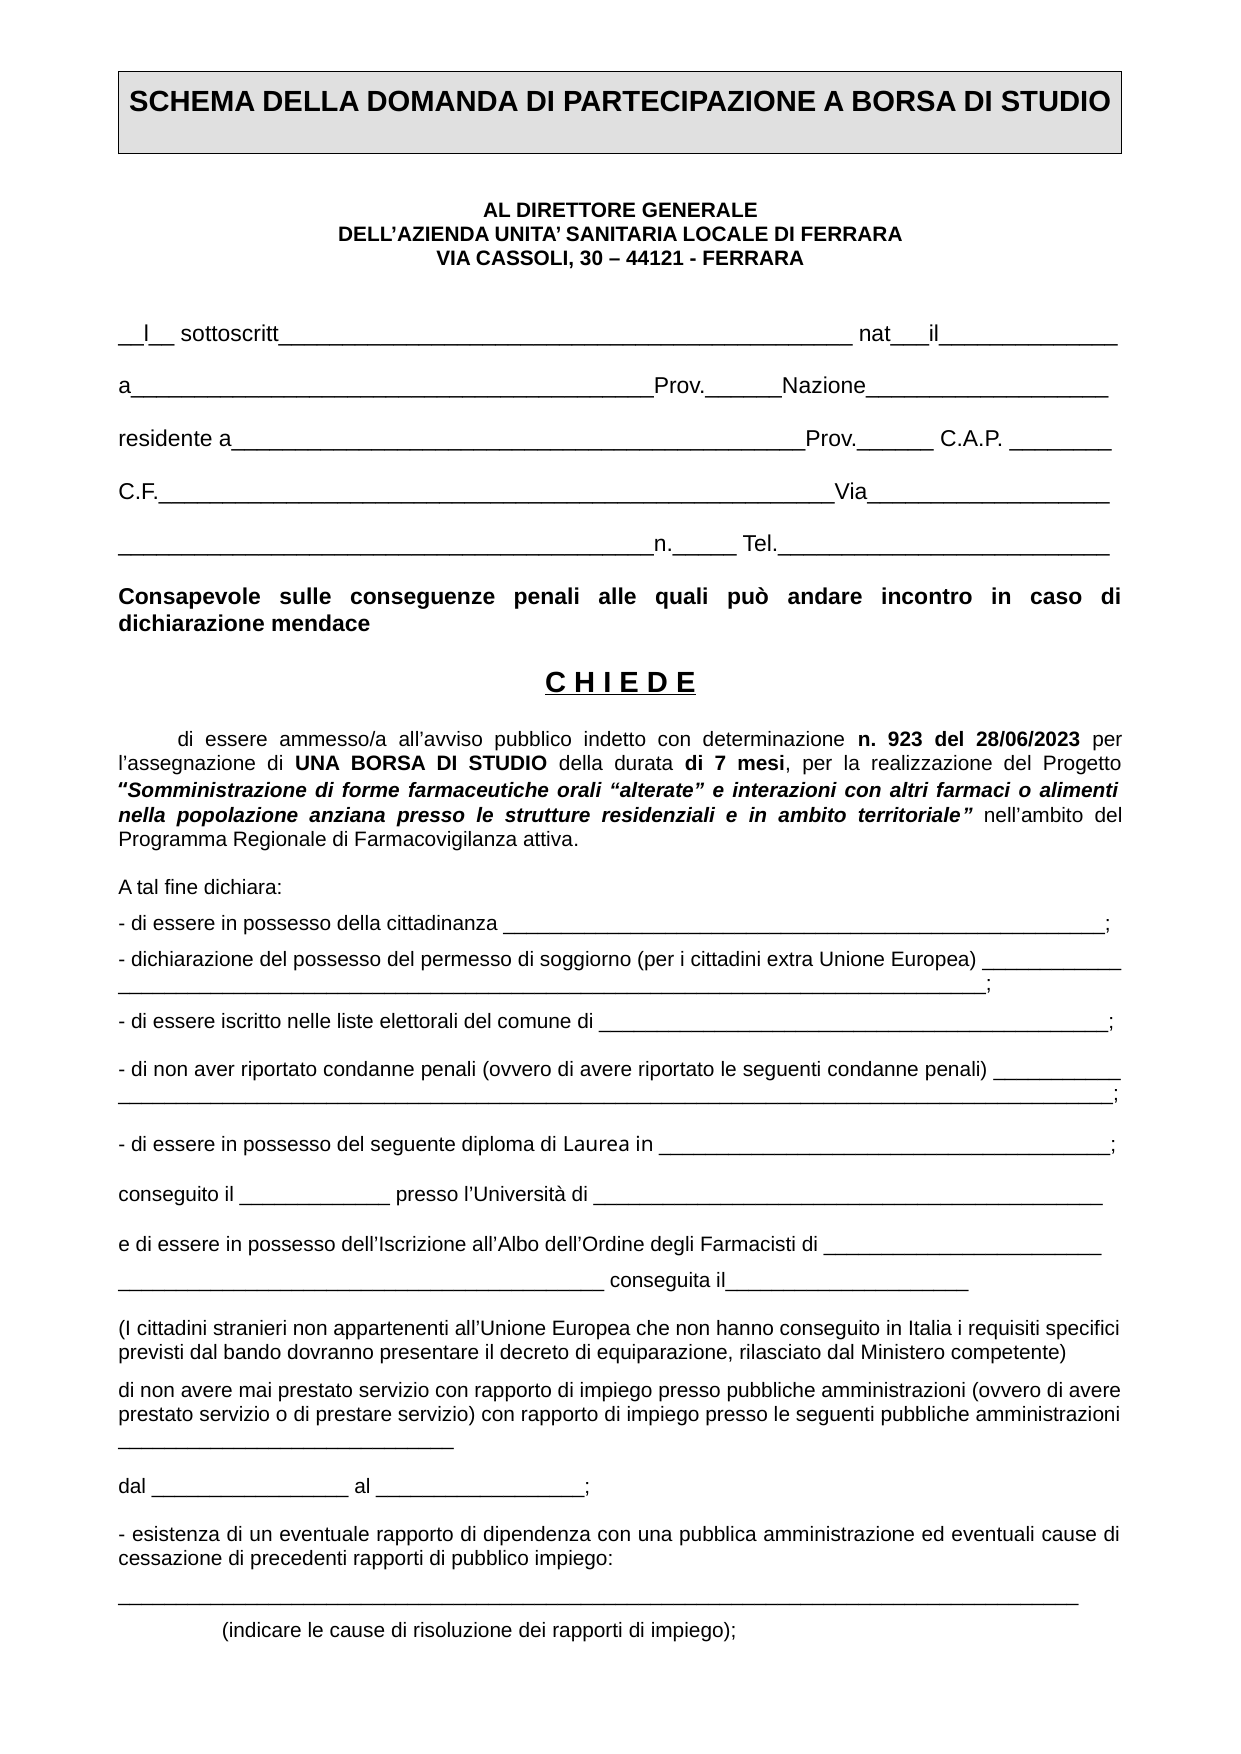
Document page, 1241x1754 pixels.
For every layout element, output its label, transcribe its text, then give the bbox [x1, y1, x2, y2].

text residente a_____________________________________________Prov.______ C.A.P. ________ [118, 425, 1122, 451]
text - dichiarazione del possesso del permesso di soggiorno (per i cittadini extra Unione Europea) ____________ ___________________________________________________________________________; [118, 947, 1122, 995]
text (I cittadini stranieri non appartenenti all’Unione Europea che non hanno conseguito in Italia i requisiti specifici previsti dal bando dovranno presentare il decreto di equiparazione, rilasciato dal Ministero competente) [118, 1316, 1122, 1364]
text - di non aver riportato condanne penali (ovvero di avere riportato le seguenti condanne penali) ___________ ______________________________________________________________________________________; [118, 1057, 1122, 1105]
text DELL’AZIENDA UNITA’ SANITARIA LOCALE DI FERRARA [118, 221, 1122, 245]
text - di essere in possesso della cittadinanza ____________________________________________________; [118, 911, 1122, 935]
text (indicare le cause di risoluzione dei rapporti di impiego); [118, 1617, 1081, 1641]
text __________________________________________ conseguita il_____________________ [118, 1268, 1110, 1292]
text VIA CASSOLI, 30 – 44121 - FERRARA [118, 245, 1122, 269]
text conseguito il _____________ presso l’Università di ____________________________________________ [118, 1181, 1122, 1205]
text C H I E D E [118, 664, 1122, 698]
text __l__ sottoscritt_____________________________________________ nat___il______________ [118, 319, 1122, 346]
text ___________________________________________________________________________________ [118, 1582, 1081, 1606]
text - di essere iscritto nelle liste elettorali del comune di ____________________________________________; [118, 1009, 1122, 1033]
text AL DIRETTORE GENERALE [118, 197, 1122, 221]
text A tal fine dichiara: [118, 875, 1122, 899]
text Consapevole sulle conseguenze penali alle quali può andare incontro in caso di dichiarazione mendace [118, 583, 1122, 636]
text e di essere in possesso dell’Iscrizione all’Albo dell’Ordine degli Farmacisti di ________________________ [118, 1232, 1110, 1256]
text di essere ammesso/a all’avviso pubblico indetto con determinazione n. 923 del 28/06/2023 per l’assegnazione di UNA BORSA DI STUDIO della durata di 7 mesi, per la realizzazione del Progetto “Somministrazione di forme farmaceutiche orali “alterate” e interazioni con altri farmaci o alimenti nella popolazione anziana presso le strutture residenziali e in ambito territoriale” nell’ambito del Programma Regionale di Farmacovigilanza attiva. [118, 727, 1122, 851]
text a_________________________________________Prov.______Nazione___________________ [118, 372, 1122, 399]
text C.F._____________________________________________________Via___________________ [118, 478, 1122, 504]
text __________________________________________n._____ Tel.__________________________ [118, 530, 1122, 557]
text dal _________________ al __________________; [118, 1474, 1122, 1498]
text - di essere in possesso del seguente diploma di Laurea in _______________________________________; [118, 1129, 1122, 1157]
text SCHEMA DELLA DOMANDA DI PARTECIPAZIONE A BORSA DI STUDIO [119, 83, 1121, 117]
text - esistenza di un eventuale rapporto di dipendenza con una pubblica amministrazione ed eventuali cause di cessazione di precedenti rapporti di pubblico impiego: [118, 1522, 1122, 1570]
text di non avere mai prestato servizio con rapporto di impiego presso pubbliche amministrazioni (ovvero di avere prestato servizio o di prestare servizio) con rapporto di impiego presso le seguenti pubbliche amministrazioni _____________________________ [118, 1378, 1122, 1450]
